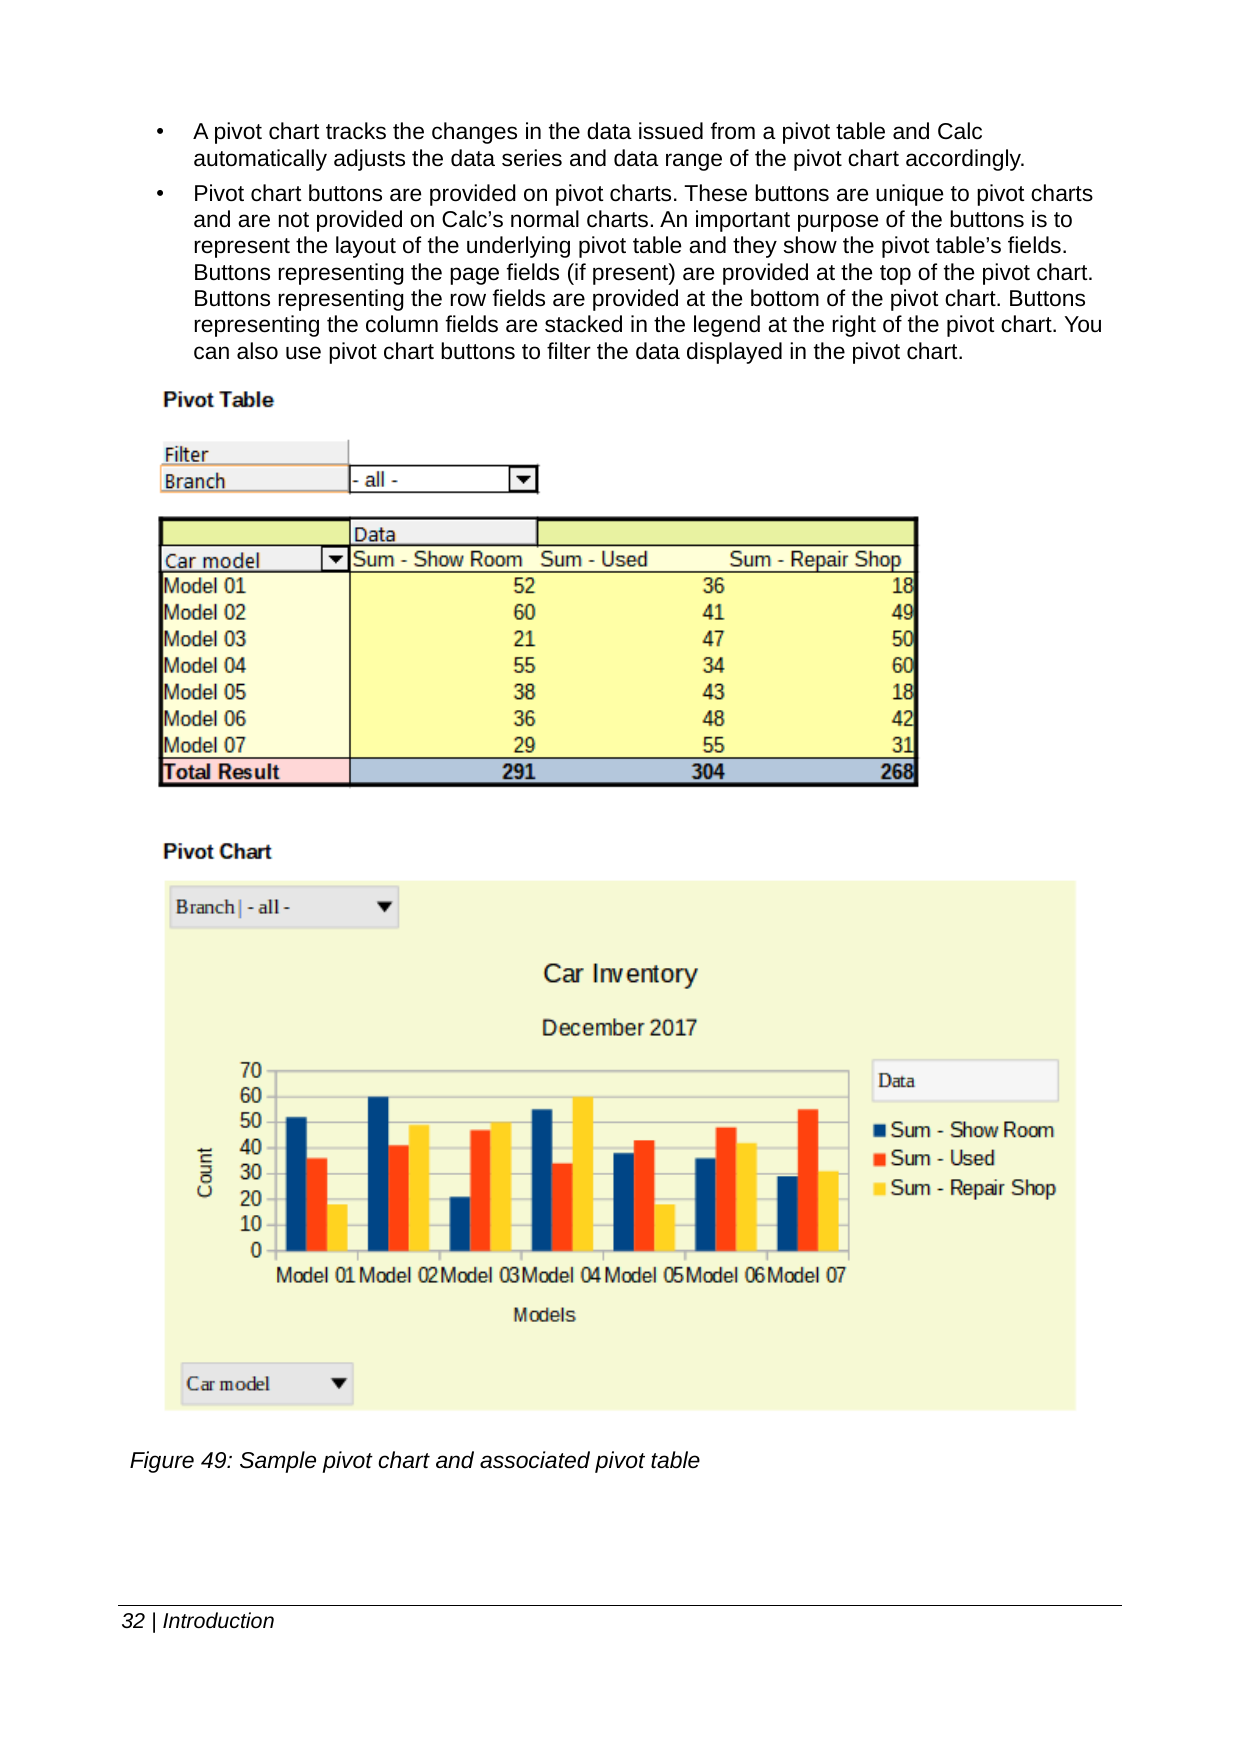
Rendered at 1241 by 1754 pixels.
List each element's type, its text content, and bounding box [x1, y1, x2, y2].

list A pivot chart tracks the changes in the data issued from a pivot table and Calc automatically adjusts the data series and data range of the pivot chart accordingly. [156, 118, 1122, 171]
text Figure 49: Sample pivot chart and associated pivot table [129, 1447, 1111, 1473]
list Pivot chart buttons are provided on pivot charts. These buttons are unique to pivot charts and are not provided on Calc’s normal charts. An important purpose of the buttons is to represent the layout of the underlying pivot table and they show the pivot table’s fields. Buttons representing the page fields (if present) are provided at the top of the pivot chart. Buttons representing the row fields are provided at the bottom of the pivot chart. Buttons representing the column fields are stacked in the legend at the right of the pivot chart. You can also use pivot chart buttons to filter the data displayed in the pivot chart. [156, 180, 1122, 364]
picture [129, 376, 1111, 1447]
